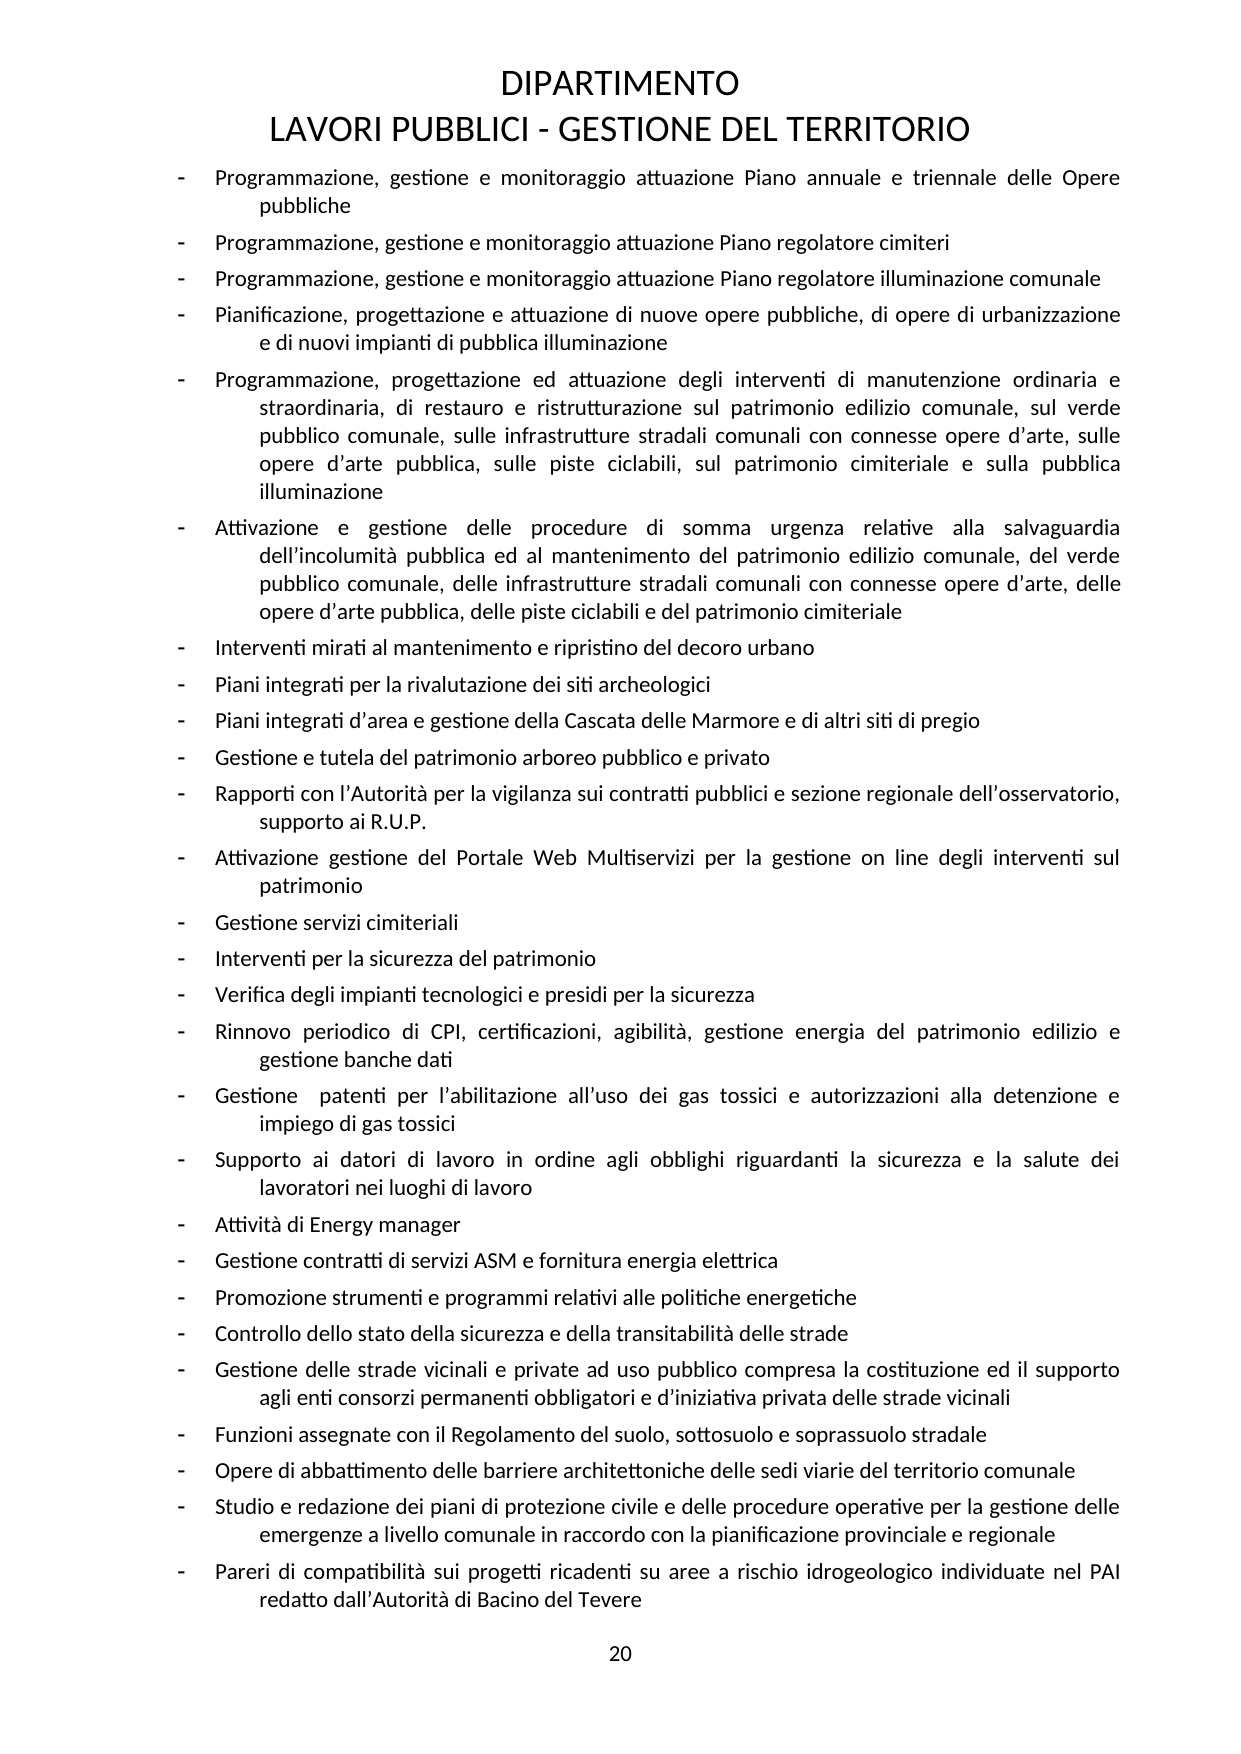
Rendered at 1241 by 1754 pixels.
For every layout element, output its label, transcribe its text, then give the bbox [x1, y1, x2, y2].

list Programmazione, gestione e monitoraggio attuazione Piano annuale e triennale delle Opere pubbliche [177, 163, 1122, 219]
list Programmazione, progettazione ed attuazione degli interventi di manutenzione ordinaria e straordinaria, di restauro e ristrutturazione sul patrimonio edilizio comunale, sul verde pubblico comunale, sulle infrastrutture stradali comunali con connesse opere d’arte, sulle opere d’arte pubblica, sulle piste ciclabili, sul patrimonio cimiteriale e sulla pubblica illuminazione [177, 365, 1122, 505]
list Programmazione, gestione e monitoraggio attuazione Piano regolatore cimiteri [177, 228, 1122, 256]
list Piani integrati per la rivalutazione dei siti archeologici [177, 670, 1122, 698]
list Rapporti con l’Autorità per la vigilanza sui contratti pubblici e sezione regionale dell’osservatorio, supporto ai R.U.P. [177, 779, 1122, 835]
list Programmazione, gestione e monitoraggio attuazione Piano regolatore illuminazione comunale [177, 264, 1122, 292]
list Supporto ai datori di lavoro in ordine agli obblighi riguardanti la sicurezza e la salute dei lavoratori nei luoghi di lavoro [177, 1146, 1122, 1202]
list Interventi per la sicurezza del patrimonio [177, 944, 1122, 972]
list Gestione patenti per l’abilitazione all’uso dei gas tossici e autorizzazioni alla detenzione e impiego di gas tossici [177, 1081, 1122, 1137]
list Gestione e tutela del patrimonio arboreo pubblico e privato [177, 743, 1122, 771]
list Attivazione e gestione delle procedure di somma urgenza relative alla salvaguardia dell’incolumità pubblica ed al mantenimento del patrimonio edilizio comunale, del verde pubblico comunale, delle infrastrutture stradali comunali con connesse opere d’arte, delle opere d’arte pubblica, delle piste ciclabili e del patrimonio cimiteriale [177, 513, 1122, 625]
list Pareri di compatibilità sui progetti ricadenti su aree a rischio idrogeologico individuate nel PAI redatto dall’Autorità di Bacino del Tevere [177, 1557, 1122, 1613]
list Funzioni assegnate con il Regolamento del suolo, sottosuolo e soprassuolo stradale [177, 1420, 1122, 1448]
list Gestione contratti di servizi ASM e fornitura energia elettrica [177, 1246, 1122, 1274]
list Verifica degli impianti tecnologici e presidi per la sicurezza [177, 980, 1122, 1008]
text LAVORI PUBBLICI - GESTIONE DEL TERRITORIO [118, 105, 1122, 151]
list Controllo dello stato della sicurezza e della transitabilità delle strade [177, 1319, 1122, 1347]
text DIPARTIMENTO [118, 59, 1122, 105]
list Piani integrati d’area e gestione della Cascata delle Marmore e di altri siti di pregio [177, 706, 1122, 734]
list Opere di abbattimento delle barriere architettoniche delle sedi viarie del territorio comunale [177, 1456, 1122, 1484]
list Attività di Energy manager [177, 1210, 1122, 1238]
list Pianificazione, progettazione e attuazione di nuove opere pubbliche, di opere di urbanizzazione e di nuovi impianti di pubblica illuminazione [177, 300, 1122, 356]
list Promozione strumenti e programmi relativi alle politiche energetiche [177, 1283, 1122, 1311]
list Studio e redazione dei piani di protezione civile e delle procedure operative per la gestione delle emergenze a livello comunale in raccordo con la pianificazione provinciale e regionale [177, 1492, 1122, 1548]
list Interventi mirati al mantenimento e ripristino del decoro urbano [177, 633, 1122, 662]
list Gestione delle strade vicinali e private ad uso pubblico compresa la costituzione ed il supporto agli enti consorzi permanenti obbligatori e d’iniziativa privata delle strade vicinali [177, 1355, 1122, 1411]
list Gestione servizi cimiteriali [177, 908, 1122, 936]
list Rinnovo periodico di CPI, certificazioni, agibilità, gestione energia del patrimonio edilizio e gestione banche dati [177, 1017, 1122, 1073]
list Attivazione gestione del Portale Web Multiservizi per la gestione on line degli interventi sul patrimonio [177, 843, 1122, 899]
